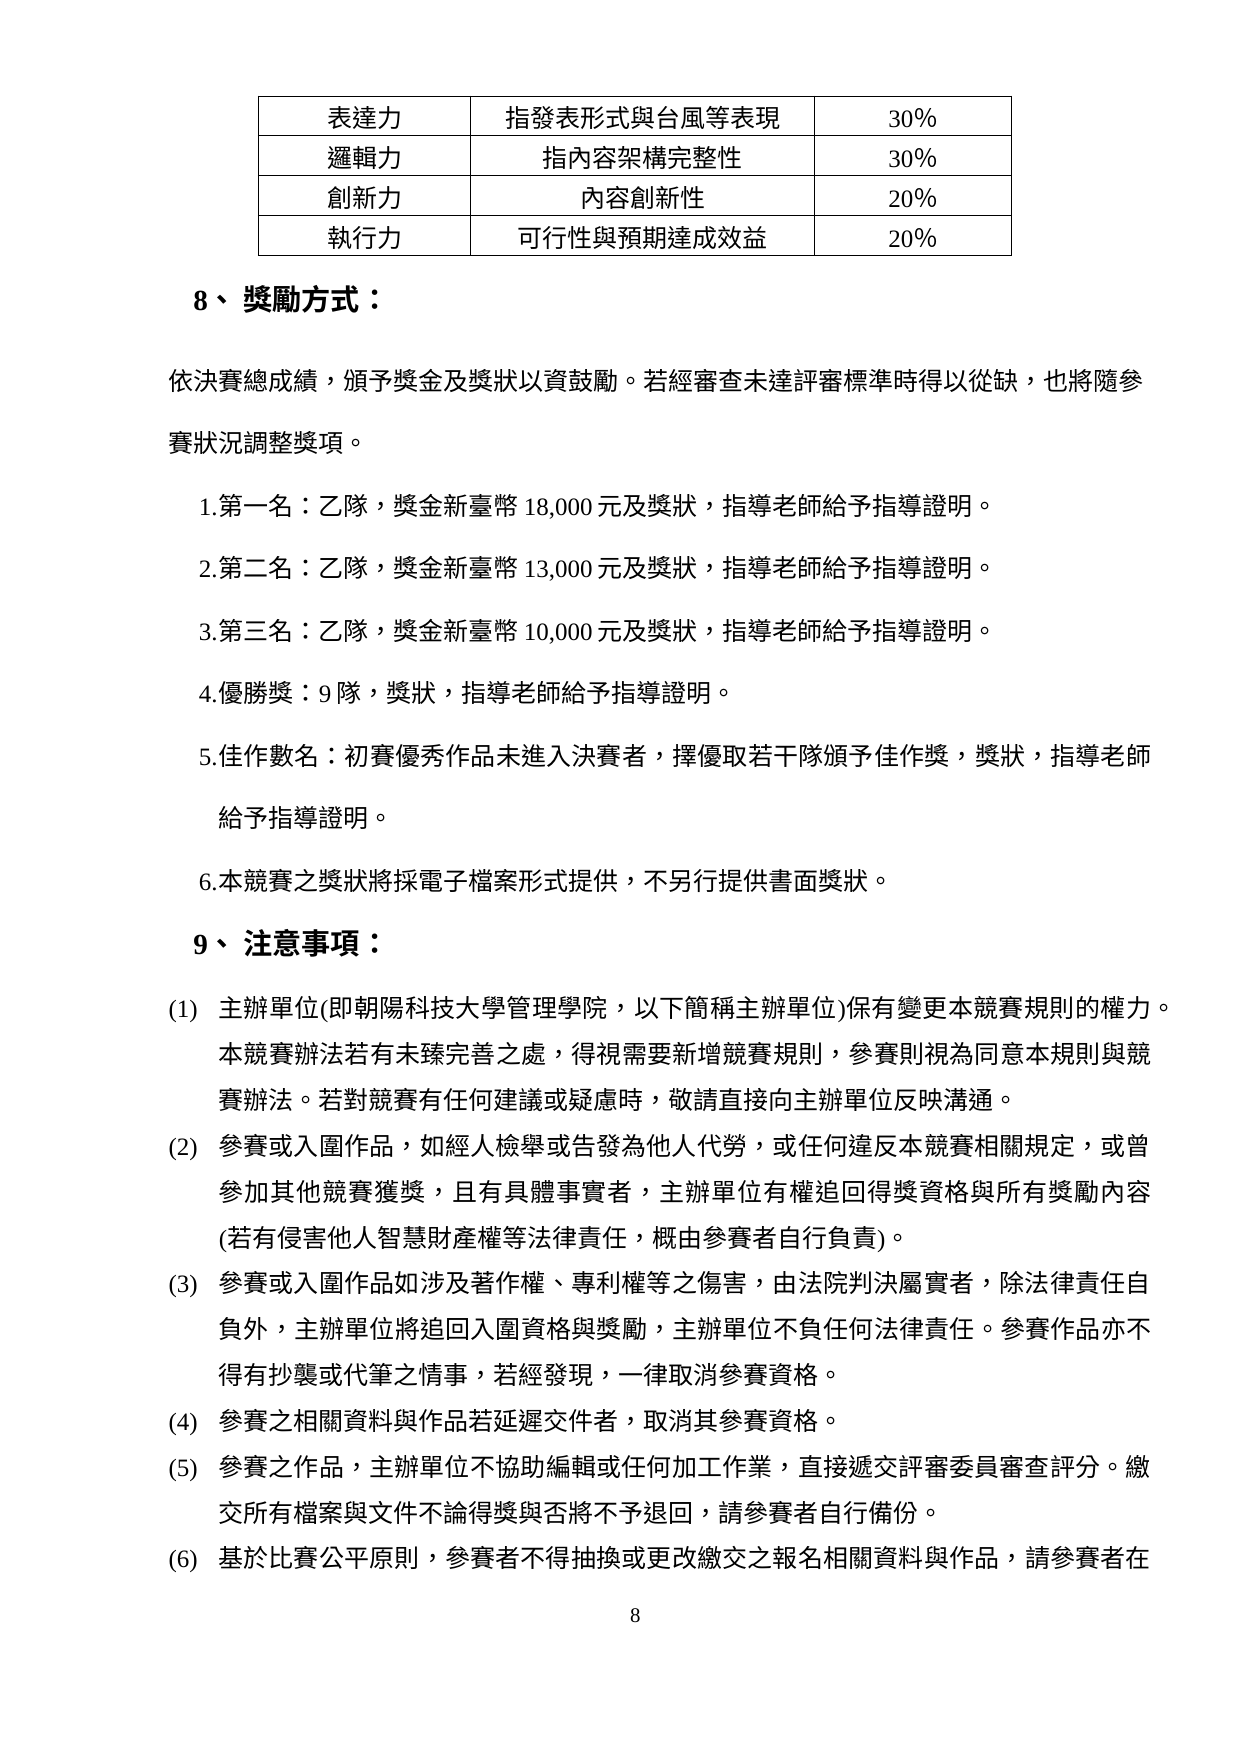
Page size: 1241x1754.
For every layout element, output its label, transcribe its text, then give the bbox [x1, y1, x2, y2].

list 第二名：乙隊，獎金新臺幣13,000元及獎狀，指導老師給予指導證明。 [198, 525, 1152, 587]
list 參賽或入圍作品如涉及著作權、專利權等之傷害，由法院判決屬實者，除法律責任自負外，主辦單位將追回入圍資格與獎勵，主辦單位不負任何法律責任。參賽作品亦不得有抄襲或代筆之情事，若經發現，一律取消參賽資格。 [168, 1256, 1152, 1394]
list 參賽或入圍作品，如經人檢舉或告發為他人代勞，或任何違反本競賽相關規定，或曾參加其他競賽獲獎，且有具體事實者，主辦單位有權追回得獎資格與所有獎勵內容(若有侵害他人智慧財產權等法律責任，概由參賽者自行負責)。 [168, 1119, 1152, 1256]
table_cell 30％ [815, 136, 1011, 175]
table_cell 20％ [815, 216, 1011, 255]
table_cell 可行性與預期達成效益 [471, 216, 814, 255]
list 參賽之作品，主辦單位不協助編輯或任何加工作業，直接遞交評審委員審查評分。繳交所有檔案與文件不論得獎與否將不予退回，請參賽者自行備份。 [168, 1439, 1152, 1531]
list 獎勵方式： [193, 256, 1152, 319]
table_cell 執行力 [259, 216, 470, 255]
table_cell 邏輯力 [259, 136, 470, 175]
list 注意事項： [193, 900, 1152, 962]
list 參賽之相關資料與作品若延遲交件者，取消其參賽資格。 [168, 1394, 1152, 1439]
table_cell 指內容架構完整性 [471, 136, 814, 175]
list 基於比賽公平原則，參賽者不得抽換或更改繳交之報名相關資料與作品，請參賽者在 [168, 1531, 1152, 1577]
list 佳作數名：初賽優秀作品未進入決賽者，擇優取若干隊頒予佳作獎，獎狀，指導老師給予指導證明。 [198, 712, 1152, 837]
text 依決賽總成績，頒予獎金及獎狀以資鼓勵。若經審查未達評審標準時得以從缺，也將隨參賽狀況調整獎項。 [168, 337, 1152, 462]
list 本競賽之獎狀將採電子檔案形式提供，不另行提供書面獎狀。 [198, 837, 1152, 900]
table_cell 內容創新性 [471, 176, 814, 215]
table_cell 指發表形式與台風等表現 [471, 97, 814, 135]
list 第三名：乙隊，獎金新臺幣10,000元及獎狀，指導老師給予指導證明。 [198, 587, 1152, 650]
table_cell 創新力 [259, 176, 470, 215]
list 第一名：乙隊，獎金新臺幣18,000元及獎狀，指導老師給予指導證明。 [198, 462, 1152, 525]
list 優勝獎：9隊，獎狀，指導老師給予指導證明。 [198, 650, 1152, 712]
table_cell 20％ [815, 176, 1011, 215]
list 主辦單位(即朝陽科技大學管理學院，以下簡稱主辦單位)保有變更本競賽規則的權力。本競賽辦法若有未臻完善之處，得視需要新增競賽規則，參賽則視為同意本規則與競賽辦法。若對競賽有任何建議或疑慮時，敬請直接向主辦單位反映溝通。 [168, 981, 1152, 1119]
table_cell 30％ [815, 97, 1011, 135]
table_cell 表達力 [259, 97, 470, 135]
